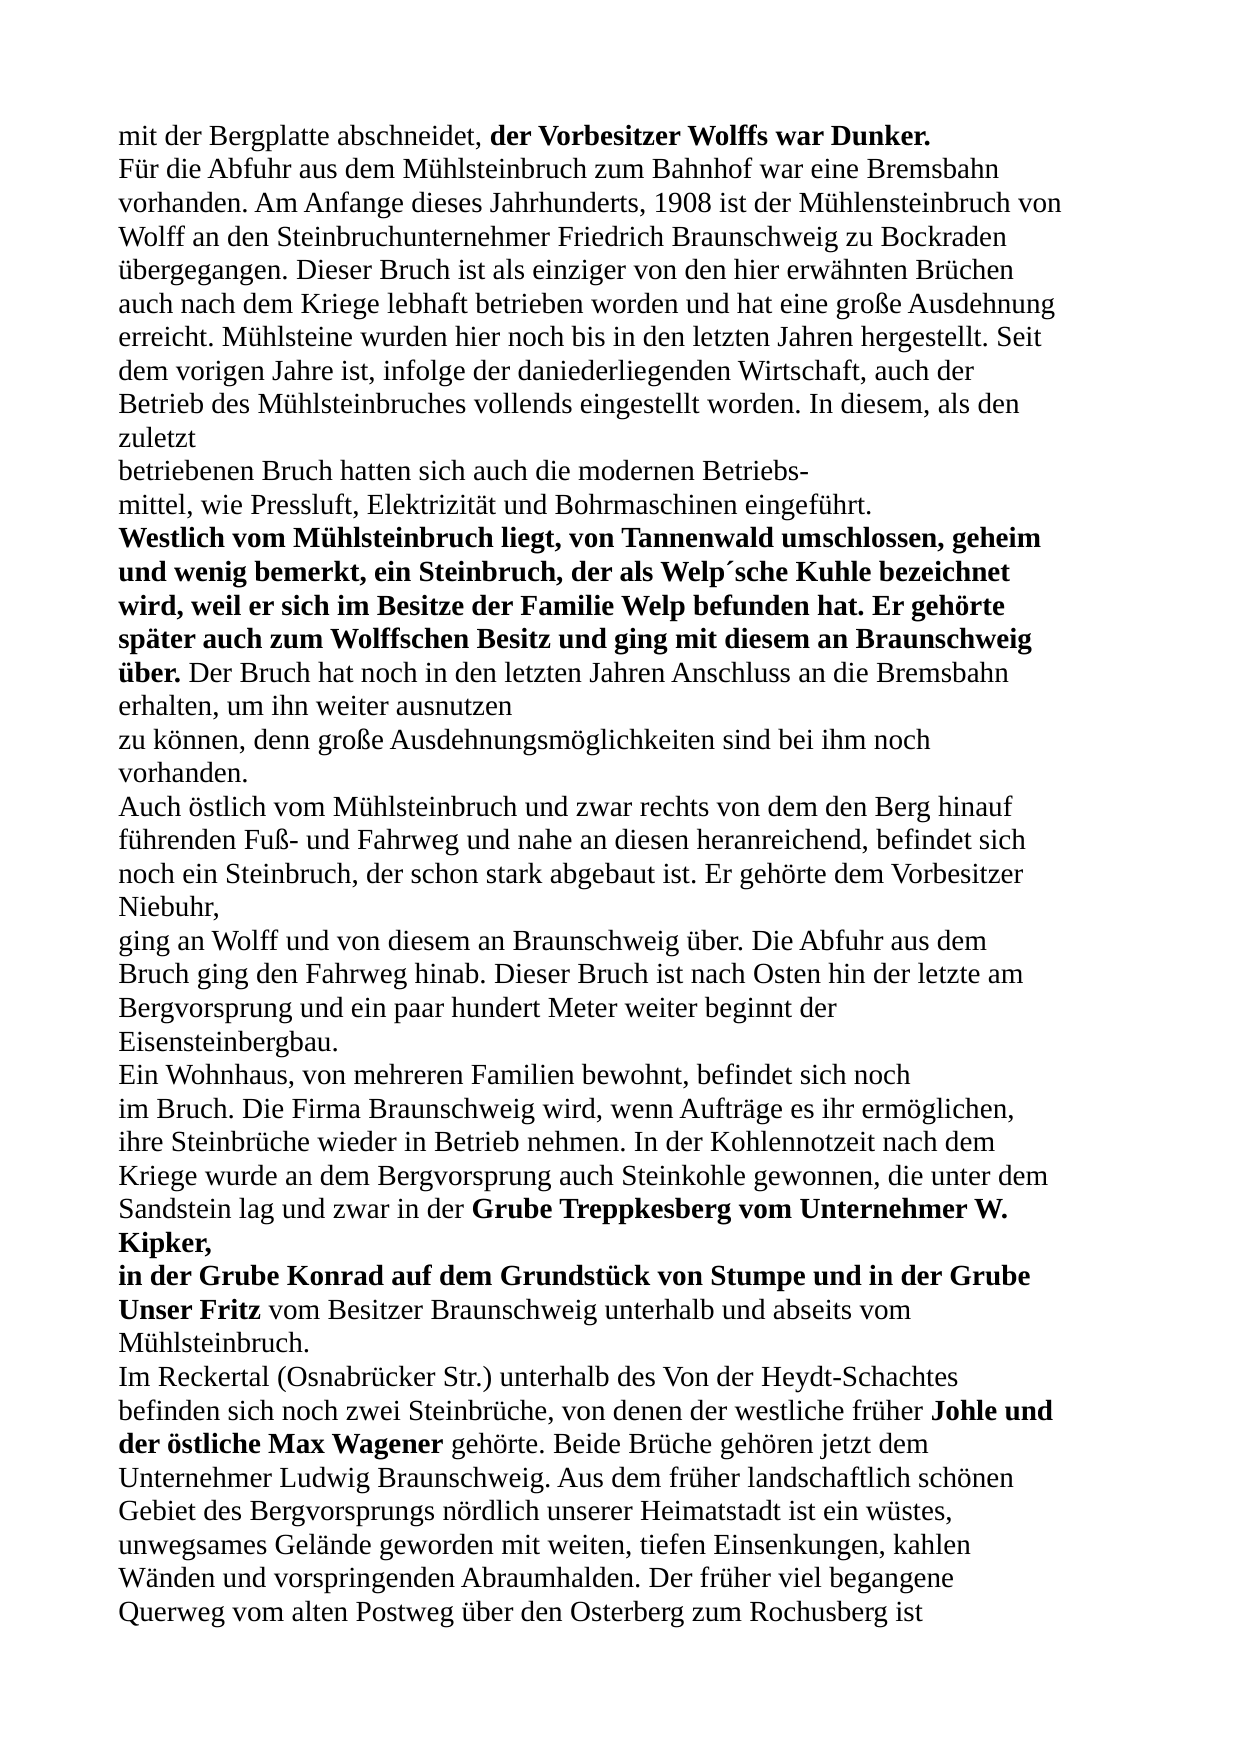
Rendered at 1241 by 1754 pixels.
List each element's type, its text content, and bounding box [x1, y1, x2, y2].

text Ein Wohnhaus, von mehreren Familien bewohnt, befindet sich noch [118, 1057, 1063, 1091]
text Westlich vom Mühlsteinbruch liegt, von Tannenwald umschlossen, geheim und wenig bemerkt, ein Steinbruch, der als Welp´sche Kuhle bezeichnet wird, weil er sich im Besitze der Familie Welp befunden hat. Er gehörte später auch zum Wolffschen Besitz und ging mit diesem an Braunschweig über. Der Bruch hat noch in den letzten Jahren Anschluss an die Bremsbahn erhalten, um ihn weiter ausnutzen [118, 521, 1063, 722]
text mit der Bergplatte abschneidet, der Vorbesitzer Wolffs war Dunker. [118, 118, 1063, 152]
text im Bruch. Die Firma Braunschweig wird, wenn Aufträge es ihr ermöglichen, [118, 1091, 1063, 1124]
text betriebenen Bruch hatten sich auch die modernen Betriebs- [118, 453, 1063, 487]
text mittel, wie Pressluft, Elektrizität und Bohrmaschinen eingeführt. [118, 487, 1063, 521]
text zu können, denn große Ausdehnungsmöglichkeiten sind bei ihm noch vorhanden. [118, 722, 1063, 789]
text Auch östlich vom Mühlsteinbruch und zwar rechts von dem den Berg hinauf führenden Fuß- und Fahrweg und nahe an diesen heranreichend, befindet sich noch ein Steinbruch, der schon stark abgebaut ist. Er gehörte dem Vorbesitzer Niebuhr, [118, 789, 1063, 923]
text Sandstein lag und zwar in der Grube Treppkesberg vom Unternehmer W. Kipker, [118, 1191, 1063, 1258]
text ihre Steinbrüche wieder in Betrieb nehmen. In der Kohlennotzeit nach dem Kriege wurde an dem Bergvorsprung auch Steinkohle gewonnen, die unter dem [118, 1124, 1063, 1191]
text in der Grube Konrad auf dem Grundstück von Stumpe und in der Grube [118, 1258, 1063, 1292]
text Für die Abfuhr aus dem Mühlsteinbruch zum Bahnhof war eine Bremsbahn vorhanden. Am Anfange dieses Jahrhunderts, 1908 ist der Mühlensteinbruch von Wolff an den Steinbruchunternehmer Friedrich Braunschweig zu Bockraden übergegangen. Dieser Bruch ist als einziger von den hier erwähnten Brüchen auch nach dem Kriege lebhaft betrieben worden und hat eine große Ausdehnung [118, 152, 1063, 319]
text Im Reckertal (Osnabrücker Str.) unterhalb des Von der Heydt-Schachtes befinden sich noch zwei Steinbrüche, von denen der westliche früher Johle und der östliche Max Wagener gehörte. Beide Brüche gehören jetzt dem Unternehmer Ludwig Braunschweig. Aus dem früher landschaftlich schönen Gebiet des Bergvorsprungs nördlich unserer Heimatstadt ist ein wüstes, unwegsames Gelände geworden mit weiten, tiefen Einsenkungen, kahlen Wänden und vorspringenden Abraumhalden. Der früher viel begangene Querweg vom alten Postweg über den Osterberg zum Rochusberg ist [118, 1359, 1063, 1627]
text ging an Wolff und von diesem an Braunschweig über. Die Abfuhr aus dem Bruch ging den Fahrweg hinab. Dieser Bruch ist nach Osten hin der letzte am Bergvorsprung und ein paar hundert Meter weiter beginnt der Eisensteinbergbau. [118, 923, 1063, 1057]
text erreicht. Mühlsteine wurden hier noch bis in den letzten Jahren hergestellt. Seit dem vorigen Jahre ist, infolge der daniederliegenden Wirtschaft, auch der Betrieb des Mühlsteinbruches vollends eingestellt worden. In diesem, als den zuletzt [118, 319, 1063, 453]
text Unser Fritz vom Besitzer Braunschweig unterhalb und abseits vom Mühlsteinbruch. [118, 1292, 1063, 1359]
